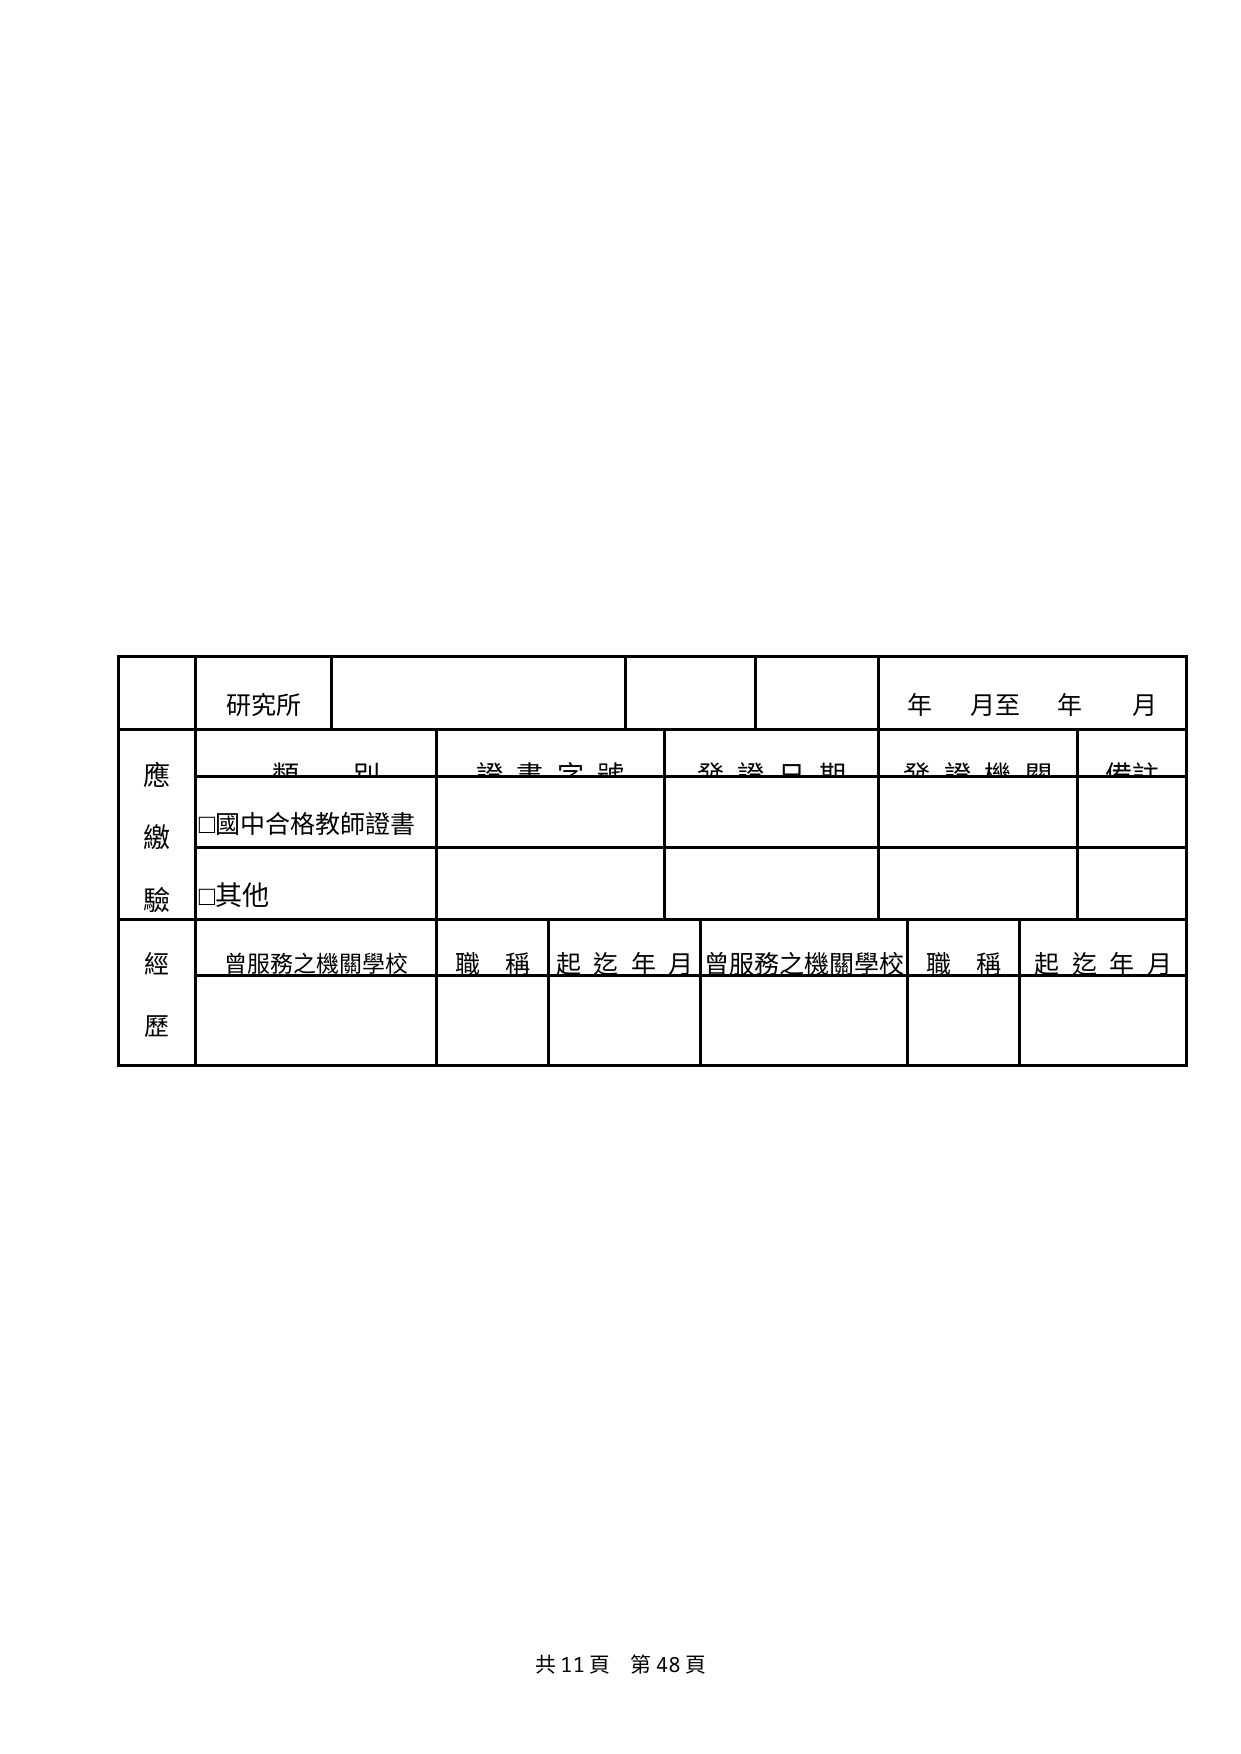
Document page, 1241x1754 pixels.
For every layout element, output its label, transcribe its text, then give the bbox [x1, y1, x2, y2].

table_cell 曾服務之機關學校 [197, 921, 435, 974]
table_cell [1079, 778, 1185, 846]
table_cell 職 稱 [438, 921, 547, 974]
table_cell 應 繳 驗 證 件 [120, 731, 194, 917]
table_cell 發 證 日 期 [666, 731, 877, 775]
table_cell 類 別 [197, 731, 435, 775]
table_cell 經 歷 [120, 921, 194, 1064]
table_cell 職 稱 [909, 921, 1018, 974]
table_cell [666, 849, 877, 917]
table_cell □國中合格教師證書 [197, 778, 435, 846]
table_cell [625, 778, 663, 846]
table_cell 發 證 機 關 [880, 731, 1076, 775]
table_cell 起 迄 年 月 [550, 921, 699, 974]
table_cell [120, 658, 194, 728]
table_cell [909, 977, 1018, 1064]
table_cell [333, 658, 624, 728]
table_cell [1021, 977, 1185, 1064]
table_cell [880, 849, 1076, 917]
table_cell [666, 778, 877, 846]
table_cell [627, 658, 754, 728]
table_cell [438, 849, 625, 917]
table_cell [1079, 849, 1185, 917]
table_cell 證 書 字 號 [438, 731, 663, 775]
table_cell [438, 778, 625, 846]
table_cell 研究所 [197, 658, 330, 728]
table_cell 起 迄 年 月 [1021, 921, 1185, 974]
table_cell [757, 658, 877, 728]
table_cell [197, 977, 435, 1064]
table_cell [438, 977, 547, 1064]
table_cell 備註 [1079, 731, 1185, 775]
table_cell [625, 849, 663, 917]
table_cell [880, 778, 1076, 846]
table_cell 年 月至 年 月 [880, 658, 1185, 728]
table_cell [550, 977, 699, 1064]
table_cell 曾服務之機關學校 [702, 921, 906, 974]
table_cell □其他 [197, 849, 435, 917]
table_cell [702, 977, 906, 1064]
